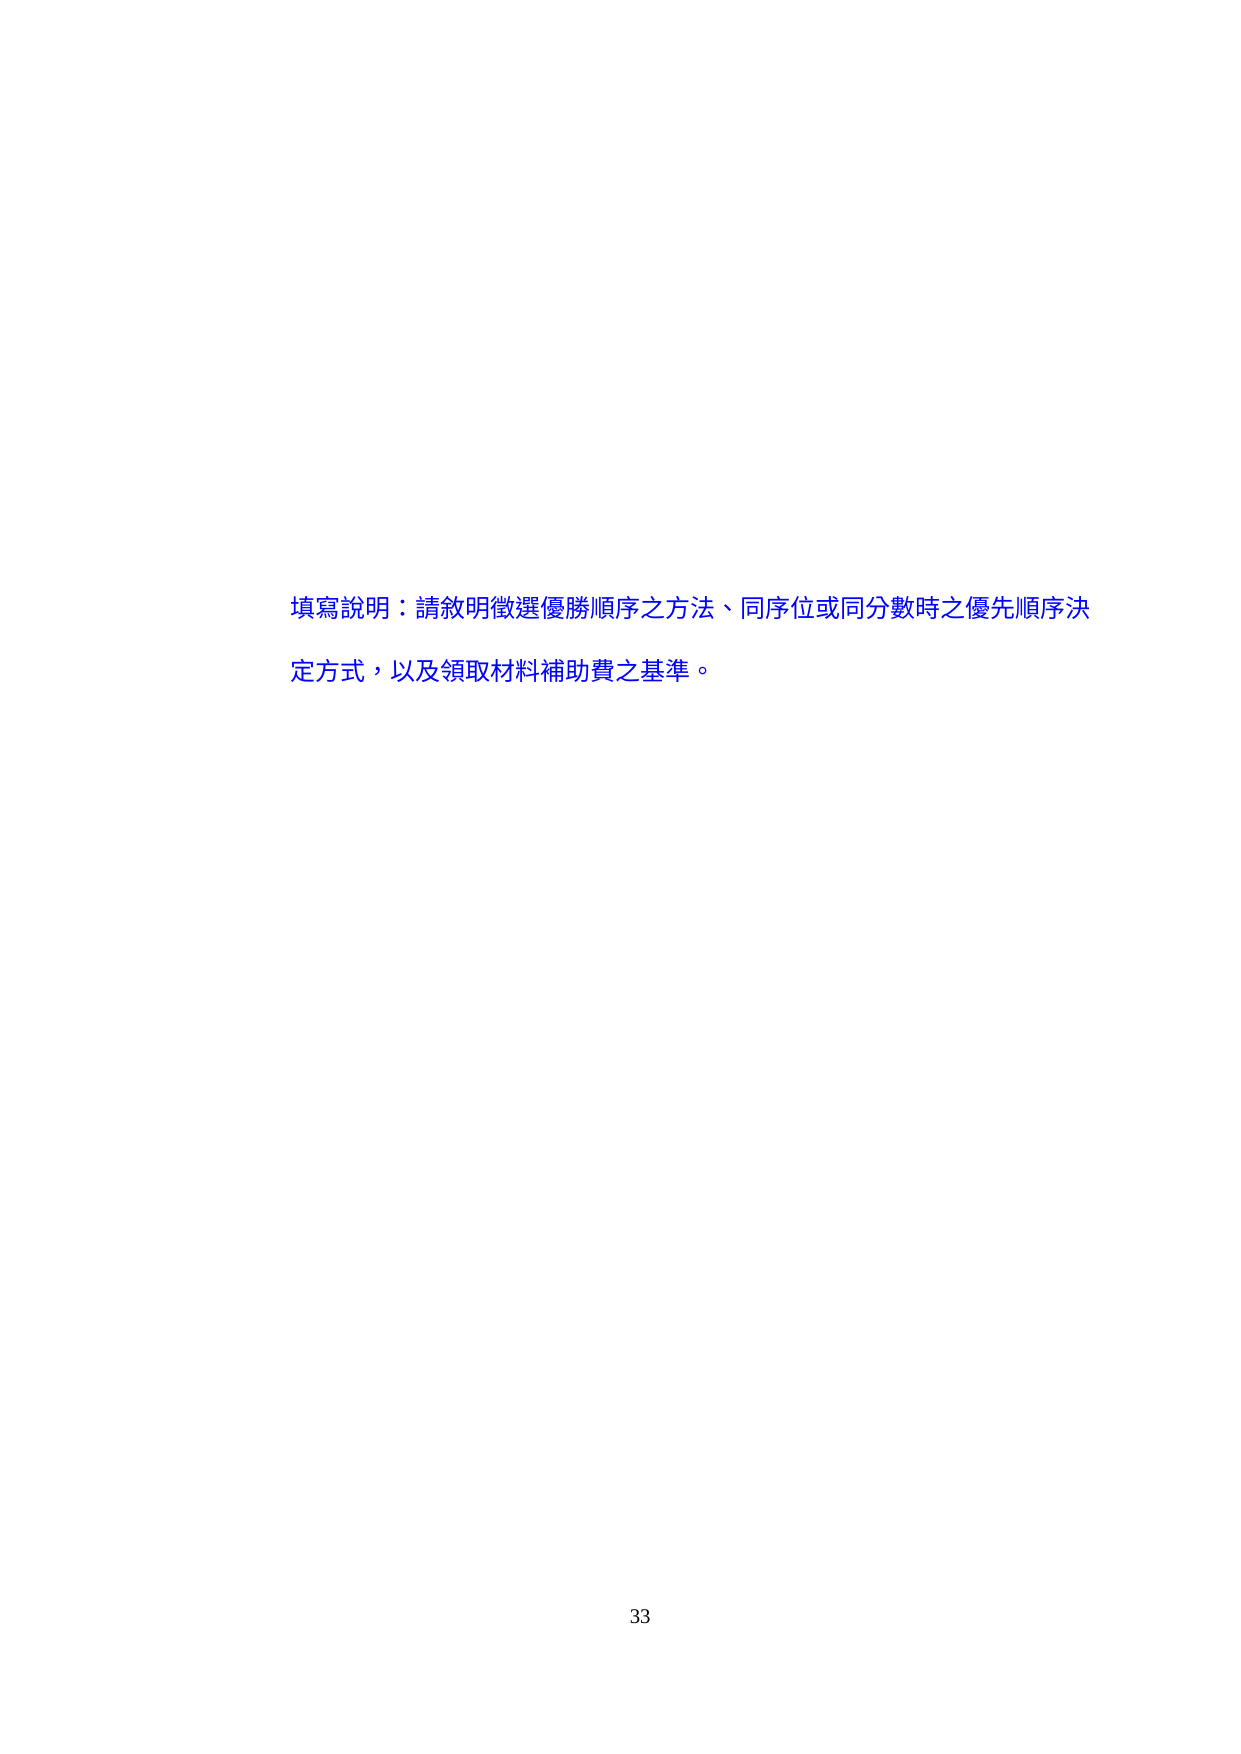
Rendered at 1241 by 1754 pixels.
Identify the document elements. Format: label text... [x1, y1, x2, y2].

text 填寫說明：請敘明徵選優勝順序之方法、同序位或同分數時之優先順序決定方式，以及領取材料補助費之基準。 [291, 565, 1092, 690]
